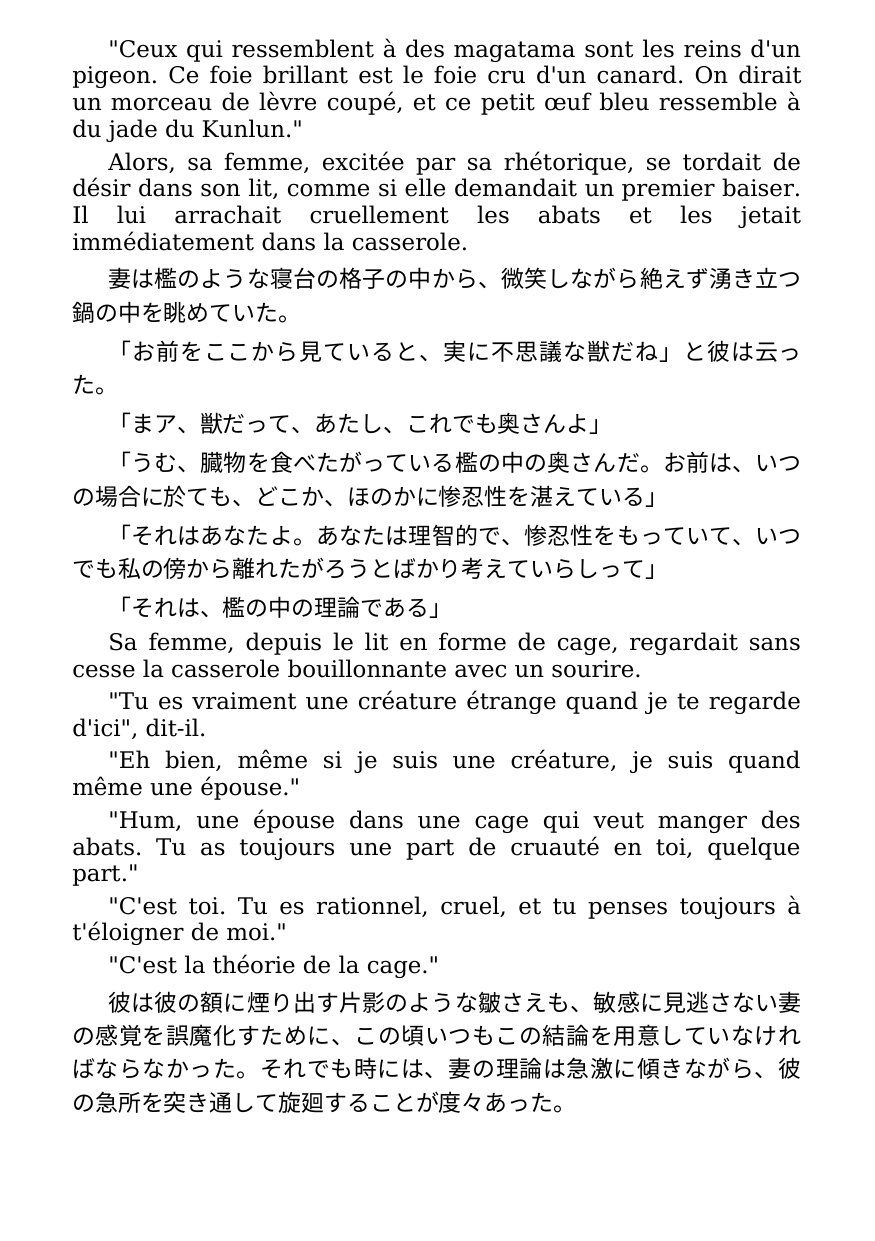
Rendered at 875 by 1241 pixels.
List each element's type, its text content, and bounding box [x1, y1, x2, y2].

text "Hum, une épouse dans une cage qui veut manger des abats. Tu as toujours une part de cruauté en toi, quelque part." [72, 807, 802, 887]
text Sa femme, depuis le lit en forme de cage, regardait sans cesse la casserole bouillonnante avec un sourire. [72, 629, 802, 682]
text 妻は檻のような寝台の格子の中から、微笑しながら絶えず湧き立つ鍋の中を眺めていた。 [72, 261, 802, 328]
text 彼は彼の額に煙り出す片影のような皺さえも、敏感に見逃さない妻の感覚を誤魔化すために、この頃いつもこの結論を用意していなければならなかった。それでも時には、妻の理論は急激に傾きながら、彼の急所を突き通して旋廻することが度々あった。 [72, 985, 802, 1118]
text "Tu es vraiment une créature étrange quand je te regarde d'ici", dit-il. [72, 688, 802, 742]
text "C'est toi. Tu es rationnel, cruel, et tu penses toujours à t'éloigner de moi." [72, 893, 802, 946]
text 「お前をここから見ていると、実に不思議な獣だね」と彼は云った。 [72, 334, 802, 400]
text 「うむ、臓物を食べたがっている檻の中の奥さんだ。お前は、いつの場合に於ても、どこか、ほのかに惨忍性を湛えている」 [72, 445, 802, 512]
text Alors, sa femme, excitée par sa rhétorique, se tordait de désir dans son lit, comme si elle demandait un premier baiser. Il lui arrachait cruellement les abats et les jetait immédiatement dans la casserole. [72, 149, 802, 255]
text "Eh bien, même si je suis une créature, je suis quand même une épouse." [72, 748, 802, 801]
text 「それは、檻の中の理論である」 [72, 590, 802, 623]
text 「それはあなたよ。あなたは理智的で、惨忍性をもっていて、いつでも私の傍から離れたがろうとばかり考えていらしって」 [72, 518, 802, 584]
text 「まア、獣だって、あたし、これでも奥さんよ」 [72, 406, 802, 439]
text "C'est la théorie de la cage." [72, 952, 802, 979]
text "Ceux qui ressemblent à des magatama sont les reins d'un pigeon. Ce foie brillant est le foie cru d'un canard. On dirait un morceau de lèvre coupé, et ce petit œuf bleu ressemble à du jade du Kunlun." [72, 36, 802, 143]
